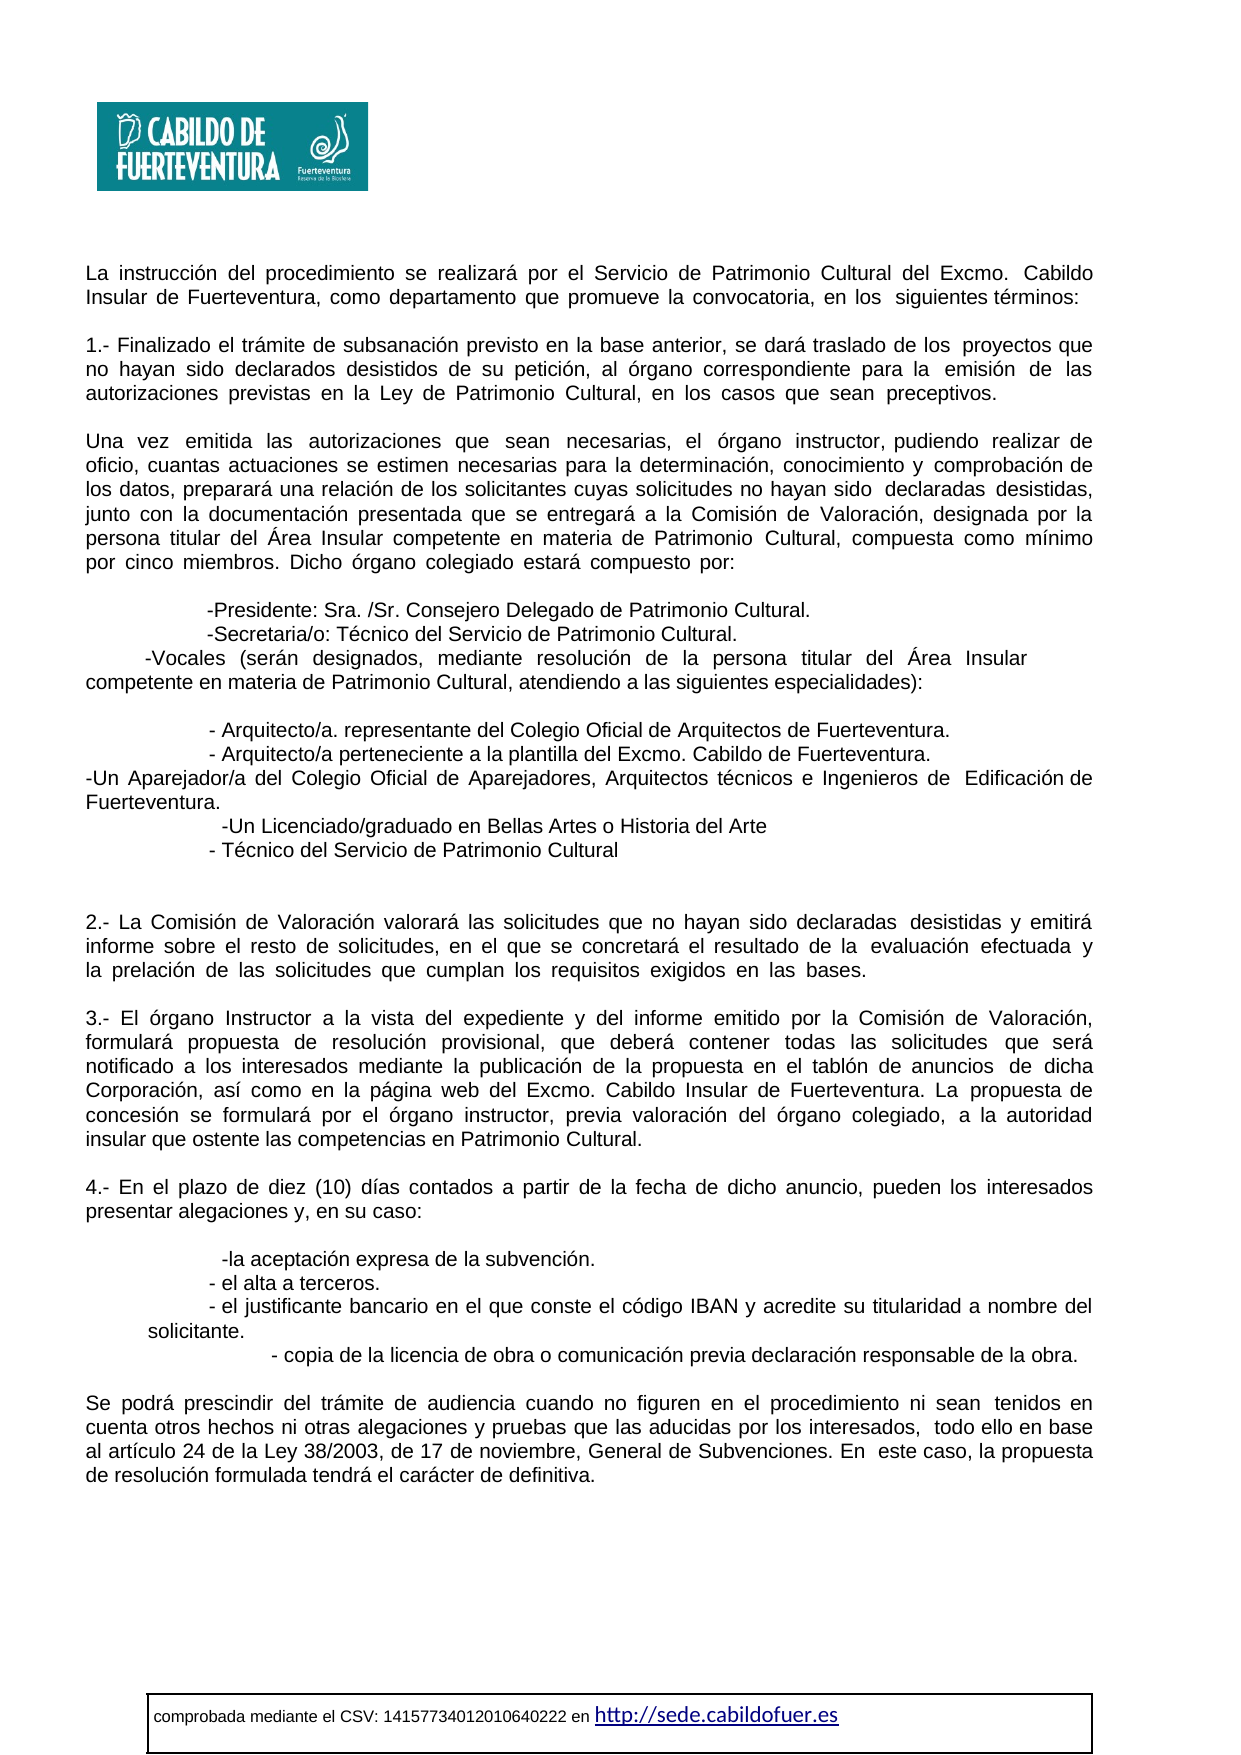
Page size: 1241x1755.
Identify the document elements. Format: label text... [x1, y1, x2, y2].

text -Presidente: Sra. /Sr. Consejero Delegado de Patrimonio Cultural. [207, 598, 1107, 622]
text 1.- Finalizado el trámite de subsanación previsto en la base anterior, se dará traslado de los proyectos que no hayan sido declarados desistidos de su petición, al órgano correspondiente para la emisión de las autorizaciones previstas en la Ley de Patrimonio Cultural, en los casos que sean preceptivos. [85, 332, 1093, 405]
text -Vocales (serán designados, mediante resolución de la persona titular del Área Insular competente en materia de Patrimonio Cultural, atendiendo a las siguientes especialidades): [85, 646, 1107, 694]
text 2.- La Comisión de Valoración valorará las solicitudes que no hayan sido declaradas desistidas y emitirá informe sobre el resto de solicitudes, en el que se concretará el resultado de la evaluación efectuada y la prelación de las solicitudes que cumplan los requisitos exigidos en las bases. [85, 909, 1093, 982]
list copia de la licencia de obra o comunicación previa declaración responsable de la obra. [271, 1342, 1107, 1366]
text Se podrá prescindir del trámite de audiencia cuando no figuren en el procedimiento ni sean tenidos en cuenta otros hechos ni otras alegaciones y pruebas que las aducidas por los interesados, todo ello en base al artículo 24 de la Ley 38/2003, de 17 de noviembre, General de Subvenciones. En este caso, la propuesta de resolución formulada tendrá el carácter de definitiva. [85, 1390, 1093, 1487]
text Una vez emitida las autorizaciones que sean necesarias, el órgano instructor, pudiendo realizar de oficio, cuantas actuaciones se estimen necesarias para la determinación, conocimiento y comprobación de los datos, preparará una relación de los solicitantes cuyas solicitudes no hayan sido declaradas desistidas, junto con la documentación presentada que se entregará a la Comisión de Valoración, designada por la persona titular del Área Insular competente en materia de Patrimonio Cultural, compuesta como mínimo por cinco miembros. Dicho órgano colegiado estará compuesto por: [85, 429, 1093, 574]
text -Secretaria/o: Técnico del Servicio de Patrimonio Cultural. [207, 622, 1107, 646]
list Arquitecto/a perteneciente a la plantilla del Excmo. Cabildo de Fuerteventura. [209, 742, 1107, 766]
text 3.- El órgano Instructor a la vista del expediente y del informe emitido por la Comisión de Valoración, formulará propuesta de resolución provisional, que deberá contener todas las solicitudes que será notificado a los interesados mediante la publicación de la propuesta en el tablón de anuncios de dicha Corporación, así como en la página web del Excmo. Cabildo Insular de Fuerteventura. La propuesta de concesión se formulará por el órgano instructor, previa valoración del órgano colegiado, a la autoridad insular que ostente las competencias en Patrimonio Cultural. [85, 1006, 1093, 1151]
text La instrucción del procedimiento se realizará por el Servicio de Patrimonio Cultural del Excmo. Cabildo Insular de Fuerteventura, como departamento que promueve la convocatoria, en los siguientes términos: [85, 260, 1093, 309]
list el alta a terceros. [135, 1270, 1107, 1294]
text -la aceptación expresa de la subvención. [221, 1246, 1107, 1270]
list Técnico del Servicio de Patrimonio Cultural [209, 838, 1107, 862]
list Arquitecto/a. representante del Colegio Oficial de Arquitectos de Fuerteventura. [209, 718, 1107, 742]
text -Un Aparejador/a del Colegio Oficial de Aparejadores, Arquitectos técnicos e Ingenieros de Edificación de Fuerteventura. [85, 766, 1093, 814]
list el justificante bancario en el que conste el código IBAN y acredite su titularidad a nombre del solicitante. [135, 1294, 1093, 1342]
text -Un Licenciado/graduado en Bellas Artes o Historia del Arte [221, 814, 1107, 838]
text 4.- En el plazo de diez (10) días contados a partir de la fecha de dicho anuncio, pueden los interesados presentar alegaciones y, en su caso: [85, 1174, 1093, 1223]
